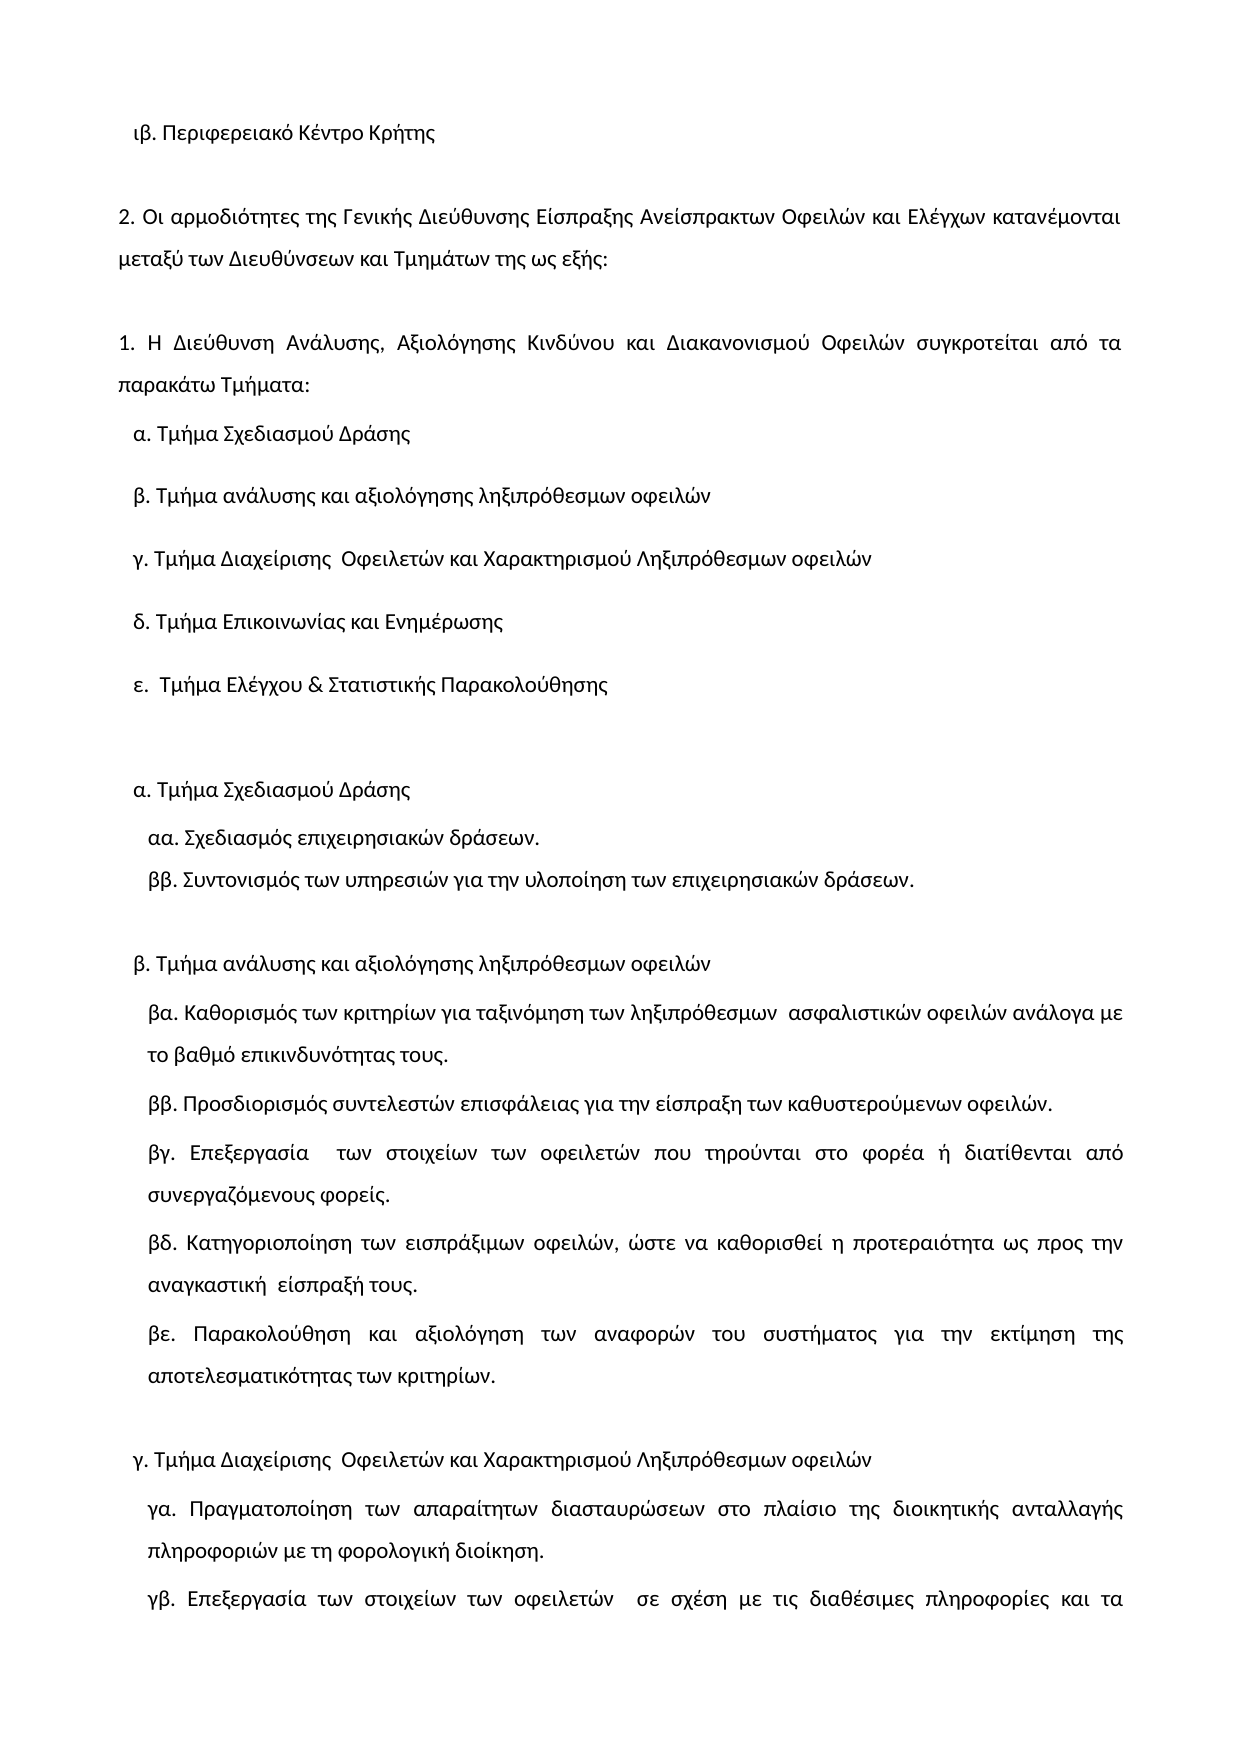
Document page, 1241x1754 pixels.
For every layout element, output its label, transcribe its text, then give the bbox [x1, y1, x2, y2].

text ε. Τμήμα Ελέγχου & Στατιστικής Παρακολούθησης [133, 670, 1124, 698]
text βε. Παρακολούθηση και αξιολόγηση των αναφορών του συστήματος για την εκτίμηση της αποτελεσματικότητας των κριτηρίων. [148, 1319, 1124, 1389]
text ιβ. Περιφερειακό Κέντρο Κρήτης [133, 118, 1122, 146]
text ββ. Προσδιορισμός συντελεστών επισφάλειας για την είσπραξη των καθυστερούμενων οφειλών. [148, 1089, 1124, 1117]
text ββ. Συντονισμός των υπηρεσιών για την υλοποίηση των επιχειρησιακών δράσεων. [148, 866, 1122, 893]
text γα. Πραγματοποίηση των απαραίτητων διασταυρώσεων στο πλαίσιο της διοικητικής ανταλλαγής πληροφοριών με τη φορολογική διοίκηση. [148, 1494, 1124, 1564]
text α. Τμήμα Σχεδιασμού Δράσης [133, 775, 1122, 803]
text γβ. Επεξεργασία των στοιχείων των οφειλετών σε σχέση με τις διαθέσιμες πληροφορίες και τα [148, 1584, 1124, 1613]
text β. Τμήμα ανάλυσης και αξιολόγησης ληξιπρόθεσμων οφειλών [133, 949, 1122, 977]
text βα. Καθορισμός των κριτηρίων για ταξινόμηση των ληξιπρόθεσμων ασφαλιστικών οφειλών ανάλογα με το βαθμό επικινδυνότητας τους. [148, 998, 1124, 1068]
text αα. Σχεδιασμός επιχειρησιακών δράσεων. [148, 823, 1124, 852]
text 2. Οι αρμοδιότητες της Γενικής Διεύθυνσης Είσπραξης Ανείσπρακτων Οφειλών και Ελέγχων κατανέμονται μεταξύ των Διευθύνσεων και Τμημάτων της ως εξής: [118, 202, 1122, 272]
text γ. Τμήμα Διαχείρισης Οφειλετών και Χαρακτηρισμού Ληξιπρόθεσμων οφειλών [133, 544, 1124, 572]
text βγ. Επεξεργασία των στοιχείων των οφειλετών που τηρούνται στο φορέα ή διατίθενται από συνεργαζόμενους φορείς. [148, 1138, 1124, 1208]
text 1. Η Διεύθυνση Ανάλυσης, Αξιολόγησης Κινδύνου και Διακανονισμού Οφειλών συγκροτείται από τα παρακάτω Τμήματα: [118, 328, 1122, 398]
text δ. Τμήμα Επικοινωνίας και Ενημέρωσης [133, 607, 1124, 635]
text α. Τμήμα Σχεδιασμού Δράσης [133, 419, 1124, 447]
text β. Τμήμα ανάλυσης και αξιολόγησης ληξιπρόθεσμων οφειλών [133, 482, 1124, 509]
text γ. Τμήμα Διαχείρισης Οφειλετών και Χαρακτηρισμού Ληξιπρόθεσμων οφειλών [133, 1445, 1122, 1473]
text βδ. Κατηγοριοποίηση των εισπράξιμων οφειλών, ώστε να καθορισθεί η προτεραιότητα ως προς την αναγκαστική είσπραξή τους. [148, 1228, 1124, 1298]
